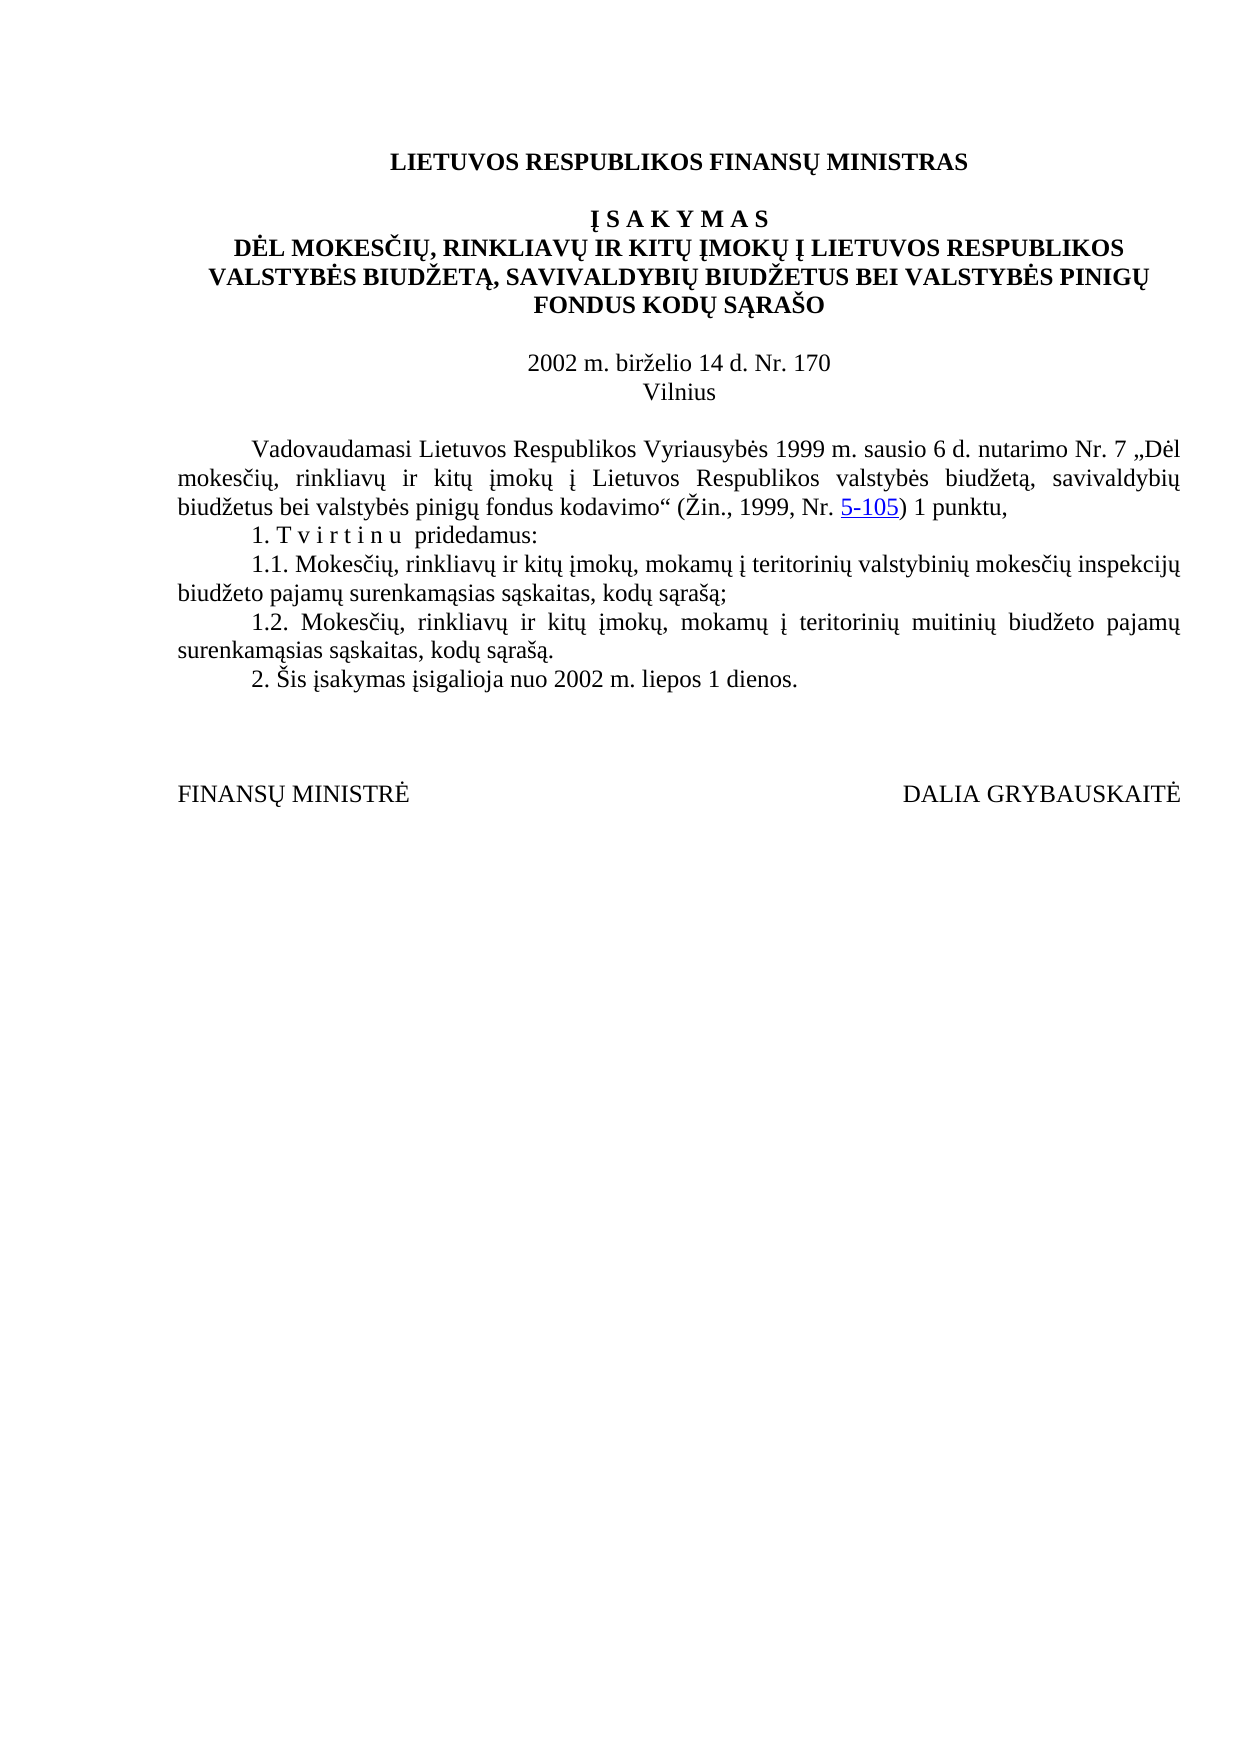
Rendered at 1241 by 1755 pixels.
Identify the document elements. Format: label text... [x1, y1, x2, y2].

text LIETUVOS RESPUBLIKOS FINANSŲ MINISTRAS [177, 147, 1181, 176]
text 2002 m. birželio 14 d. Nr. 170 [177, 348, 1181, 377]
text Vadovaudamasi Lietuvos Respublikos Vyriausybės 1999 m. sausio 6 d. nutarimo Nr. 7 „Dėl mokesčių, rinkliavų ir kitų įmokų į Lietuvos Respublikos valstybės biudžetą, savivaldybių biudžetus bei valstybės pinigų fondus kodavimo“ (Žin., 1999, Nr. 5-105) 1 punktu, [177, 434, 1181, 521]
text 1. Tvirtinu pridedamus: [177, 521, 1181, 549]
text 1.2. Mokesčių, rinkliavų ir kitų įmokų, mokamų į teritorinių muitinių biudžeto pajamų surenkamąsias sąskaitas, kodų sąrašą. [177, 607, 1181, 664]
text FINANSŲ MINISTRĖ DALIA GRYBAUSKAITĖ [177, 779, 1181, 808]
text DĖL MOKESČIŲ, RINKLIAVŲ IR KITŲ ĮMOKŲ Į LIETUVOS RESPUBLIKOS VALSTYBĖS BIUDŽETĄ, SAVIVALDYBIŲ BIUDŽETUS BEI VALSTYBĖS PINIGŲ FONDUS KODŲ SĄRAŠO [177, 233, 1181, 319]
text 2. Šis įsakymas įsigalioja nuo 2002 m. liepos 1 dienos. [177, 664, 1181, 693]
text 1.1. Mokesčių, rinkliavų ir kitų įmokų, mokamų į teritorinių valstybinių mokesčių inspekcijų biudžeto pajamų surenkamąsias sąskaitas, kodų sąrašą; [177, 549, 1181, 607]
text Į S A K Y M A S [177, 204, 1181, 233]
text Vilnius [177, 377, 1181, 406]
